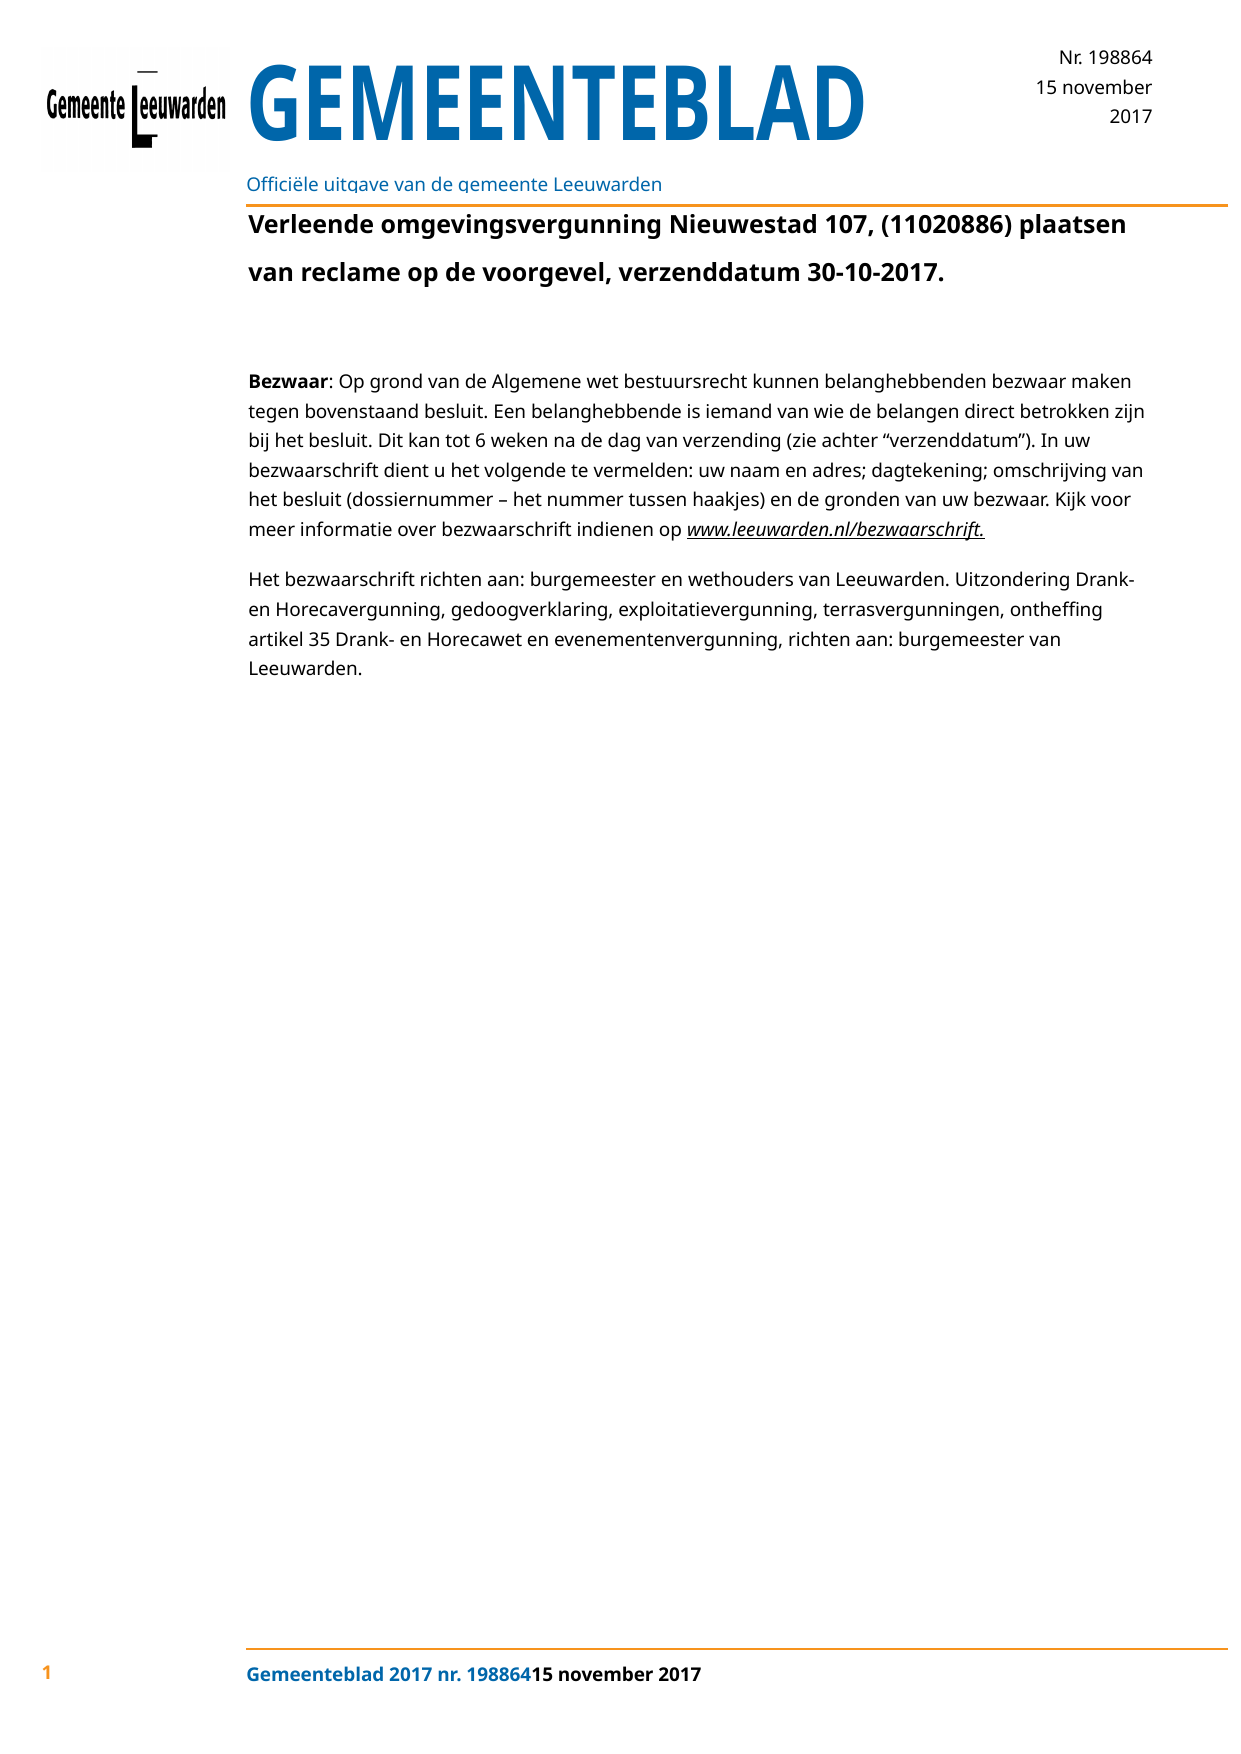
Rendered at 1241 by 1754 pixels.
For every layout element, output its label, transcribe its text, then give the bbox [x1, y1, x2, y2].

picture [41, 47, 231, 172]
text Verleende omgevingsvergunning Nieuwestad 107, (11020886) plaatsen van reclame op de voorgevel, verzenddatum 30-10-2017. [248, 207, 1152, 288]
text Bezwaar: Op grond van de Algemene wet bestuursrecht kunnen belanghebbenden bezwaar maken tegen bovenstaand besluit. Een belanghebbende is iemand van wie de belangen direct betrokken zijn bij het besluit. Dit kan tot 6 weken na de dag van verzending (zie achter “verzenddatum”). In uw bezwaarschrift dient u het volgende te vermelden: uw naam en adres; dagtekening; omschrijving van het besluit (dossiernummer – het nummer tussen haakjes) en de gronden van uw bezwaar. Kijk voor meer informatie over bezwaarschrift indienen op www.leeuwarden.nl/bezwaarschrift. [248, 368, 1152, 542]
text Het bezwaarschrift richten aan: burgemeester en wethouders van Leeuwarden. Uitzondering Drank- en Horecavergunning, gedoogverklaring, exploitatievergunning, terrasvergunningen, ontheffing artikel 35 Drank- en Horecawet en evenementenvergunning, richten aan: burgemeester van Leeuwarden. [248, 567, 1152, 681]
